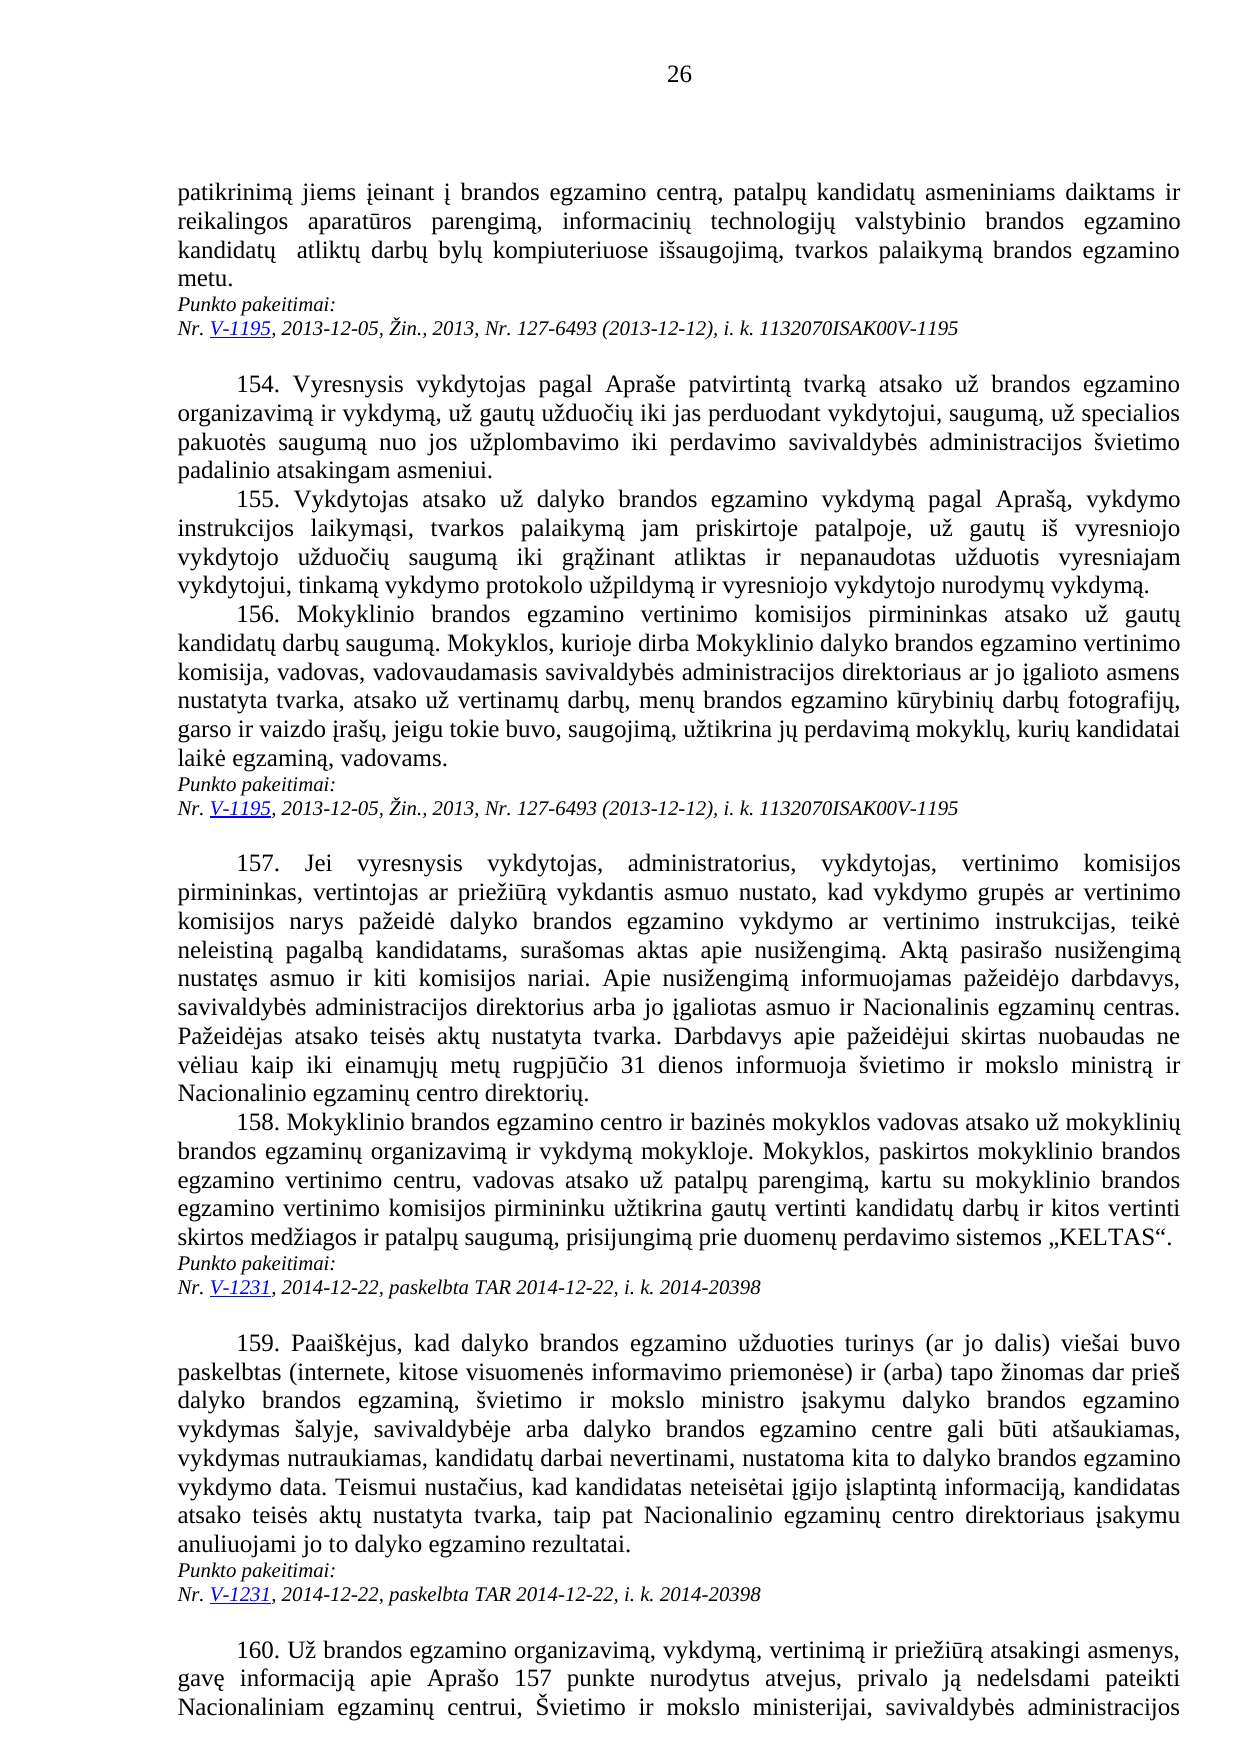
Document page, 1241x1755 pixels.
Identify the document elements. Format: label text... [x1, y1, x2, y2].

text 160. Už brandos egzamino organizavimą, vykdymą, vertinimą ir priežiūrą atsakingi asmenys, gavę informaciją apie Aprašo 157 punkte nurodytus atvejus, privalo ją nedelsdami pateikti Nacionaliniam egzaminų centrui, Švietimo ir mokslo ministerijai, savivaldybės administracijos [177, 1635, 1181, 1721]
text Nr. V-1231, 2014-12-22, paskelbta TAR 2014-12-22, i. k. 2014-20398 [177, 1582, 1181, 1606]
text Nr. V-1195, 2013-12-05, Žin., 2013, Nr. 127-6493 (2013-12-12), i. k. 1132070ISAK00V-1195 [177, 796, 1181, 820]
text Nr. V-1231, 2014-12-22, paskelbta TAR 2014-12-22, i. k. 2014-20398 [177, 1275, 1181, 1299]
text Punkto pakeitimai: [177, 1558, 1181, 1582]
text Punkto pakeitimai: [177, 772, 1181, 796]
text 154. Vyresnysis vykdytojas pagal Apraše patvirtintą tvarką atsako už brandos egzamino organizavimą ir vykdymą, už gautų užduočių iki jas perduodant vykdytojui, saugumą, už specialios pakuotės saugumą nuo jos užplombavimo iki perdavimo savivaldybės administracijos švietimo padalinio atsakingam asmeniui. [177, 369, 1181, 484]
text 156. Mokyklinio brandos egzamino vertinimo komisijos pirmininkas atsako už gautų kandidatų darbų saugumą. Mokyklos, kurioje dirba Mokyklinio dalyko brandos egzamino vertinimo komisija, vadovas, vadovaudamasis savivaldybės administracijos direktoriaus ar jo įgalioto asmens nustatyta tvarka, atsako už vertinamų darbų, menų brandos egzamino kūrybinių darbų fotografijų, garso ir vaizdo įrašų, jeigu tokie buvo, saugojimą, užtikrina jų perdavimą mokyklų, kurių kandidatai laikė egzaminą, vadovams. [177, 599, 1181, 772]
text 158. Mokyklinio brandos egzamino centro ir bazinės mokyklos vadovas atsako už mokyklinių brandos egzaminų organizavimą ir vykdymą mokykloje. Mokyklos, paskirtos mokyklinio brandos egzamino vertinimo centru, vadovas atsako už patalpų parengimą, kartu su mokyklinio brandos egzamino vertinimo komisijos pirmininku užtikrina gautų vertinti kandidatų darbų ir kitos vertinti skirtos medžiagos ir patalpų saugumą, prisijungimą prie duomenų perdavimo sistemos „KELTAS“. [177, 1107, 1181, 1251]
text Punkto pakeitimai: [177, 1251, 1181, 1275]
text 159. Paaiškėjus, kad dalyko brandos egzamino užduoties turinys (ar jo dalis) viešai buvo paskelbtas (internete, kitose visuomenės informavimo priemonėse) ir (arba) tapo žinomas dar prieš dalyko brandos egzaminą, švietimo ir mokslo ministro įsakymu dalyko brandos egzamino vykdymas šalyje, savivaldybėje arba dalyko brandos egzamino centre gali būti atšaukiamas, vykdymas nutraukiamas, kandidatų darbai nevertinami, nustatoma kita to dalyko brandos egzamino vykdymo data. Teismui nustačius, kad kandidatas neteisėtai įgijo įslaptintą informaciją, kandidatas atsako teisės aktų nustatyta tvarka, taip pat Nacionalinio egzaminų centro direktoriaus įsakymu anuliuojami jo to dalyko egzamino rezultatai. [177, 1328, 1181, 1558]
text 155. Vykdytojas atsako už dalyko brandos egzamino vykdymą pagal Aprašą, vykdymo instrukcijos laikymąsi, tvarkos palaikymą jam priskirtoje patalpoje, už gautų iš vyresniojo vykdytojo užduočių saugumą iki grąžinant atliktas ir nepanaudotas užduotis vyresniajam vykdytojui, tinkamą vykdymo protokolo užpildymą ir vyresniojo vykdytojo nurodymų vykdymą. [177, 484, 1181, 599]
text 157. Jei vyresnysis vykdytojas, administratorius, vykdytojas, vertinimo komisijos pirmininkas, vertintojas ar priežiūrą vykdantis asmuo nustato, kad vykdymo grupės ar vertinimo komisijos narys pažeidė dalyko brandos egzamino vykdymo ar vertinimo instrukcijas, teikė neleistiną pagalbą kandidatams, surašomas aktas apie nusižengimą. Aktą pasirašo nusižengimą nustatęs asmuo ir kiti komisijos nariai. Apie nusižengimą informuojamas pažeidėjo darbdavys, savivaldybės administracijos direktorius arba jo įgaliotas asmuo ir Nacionalinis egzaminų centras. Pažeidėjas atsako teisės aktų nustatyta tvarka. Darbdavys apie pažeidėjui skirtas nuobaudas ne vėliau kaip iki einamųjų metų rugpjūčio 31 dienos informuoja švietimo ir mokslo ministrą ir Nacionalinio egzaminų centro direktorių. [177, 848, 1181, 1107]
text patikrinimą jiems įeinant į brandos egzamino centrą, patalpų kandidatų asmeniniams daiktams ir reikalingos aparatūros parengimą, informacinių technologijų valstybinio brandos egzamino kandidatų atliktų darbų bylų kompiuteriuose išsaugojimą, tvarkos palaikymą brandos egzamino metu. [177, 177, 1181, 292]
text Nr. V-1195, 2013-12-05, Žin., 2013, Nr. 127-6493 (2013-12-12), i. k. 1132070ISAK00V-1195 [177, 316, 1181, 340]
text Punkto pakeitimai: [177, 292, 1181, 316]
